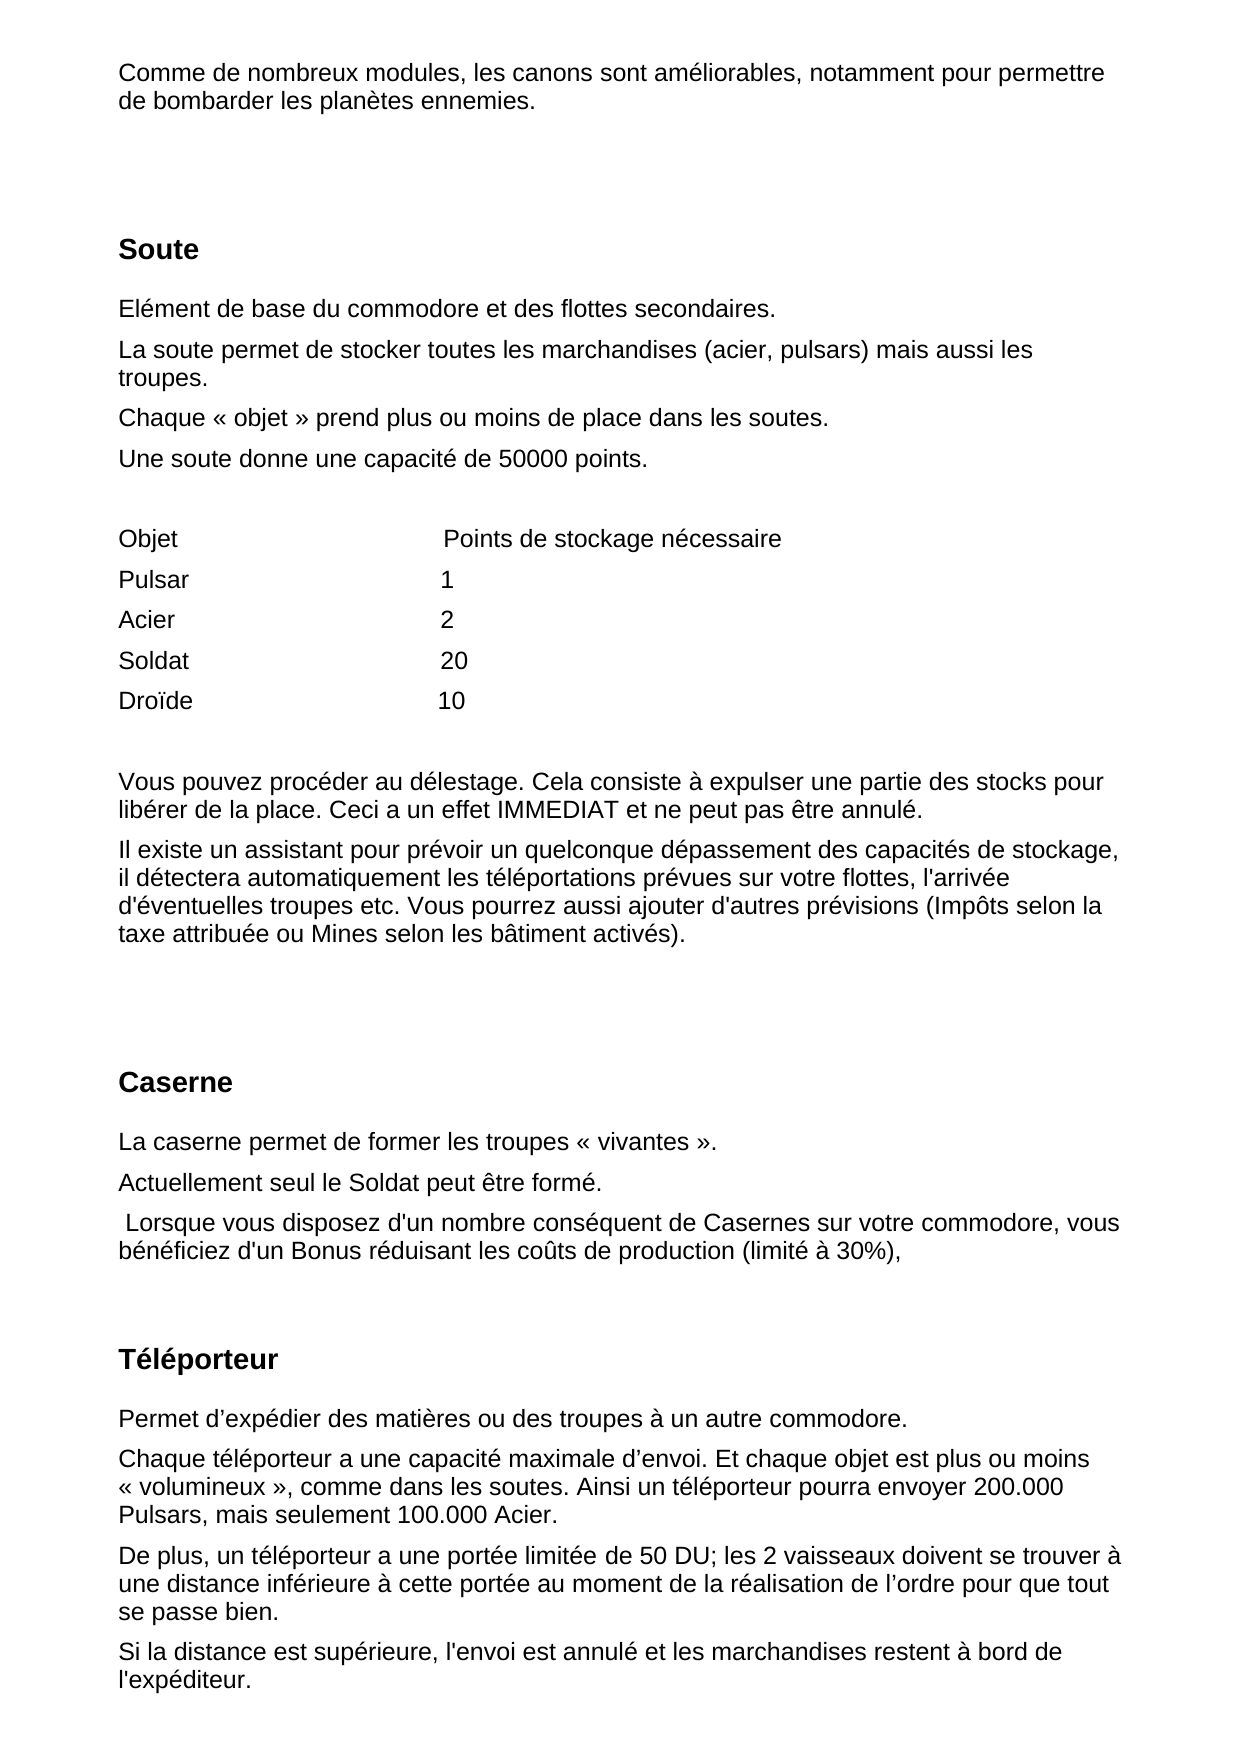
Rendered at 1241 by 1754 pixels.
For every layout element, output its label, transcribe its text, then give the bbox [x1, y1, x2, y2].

text Une soute donne une capacité de 50000 points. [118, 444, 1122, 472]
text La soute permet de stocker toutes les marchandises (acier, pulsars) mais aussi les troupes. [118, 336, 1122, 392]
text Elément de base du commodore et des flottes secondaires. [118, 295, 1122, 323]
text Droïde 10 [118, 687, 1122, 715]
text Actuellement seul le Soldat peut être formé. [118, 1169, 1122, 1197]
text Si la distance est supérieure, l'envoi est annulé et les marchandises restent à bord de l'expéditeur. [118, 1638, 1122, 1694]
text Chaque « objet » prend plus ou moins de place dans les soutes. [118, 404, 1122, 432]
text Il existe un assistant pour prévoir un quelconque dépassement des capacités de stockage, il détectera automatiquement les téléportations prévues sur votre flottes, l'arrivée d'éventuelles troupes etc. Vous pourrez aussi ajouter d'autres prévisions (Impôts selon la taxe attribuée ou Mines selon les bâtiment activés). [118, 836, 1122, 948]
text Acier 2 [118, 606, 1122, 634]
text La caserne permet de former les troupes « vivantes ». [118, 1128, 1122, 1156]
text Chaque téléporteur a une capacité maximale d’envoi. Et chaque objet est plus ou moins « volumineux », comme dans les soutes. Ainsi un téléporteur pourra envoyer 200.000 Pulsars, mais seulement 100.000 Acier. [118, 1445, 1122, 1529]
subtitle Soute [118, 233, 1122, 266]
subtitle Caserne [118, 1066, 1122, 1099]
text Soldat 20 [118, 647, 1122, 674]
text Pulsar 1 [118, 566, 1122, 594]
text Vous pouvez procéder au délestage. Cela consiste à expulser une partie des stocks pour libérer de la place. Ceci a un effet IMMEDIAT et ne peut pas être annulé. [118, 768, 1122, 824]
text Objet Points de stockage nécessaire [118, 525, 1122, 553]
text Comme de nombreux modules, les canons sont améliorables, notamment pour permettre de bombarder les planètes ennemies. [118, 59, 1122, 115]
text De plus, un téléporteur a une portée limitée de 50 DU; les 2 vaisseaux doivent se trouver à une distance inférieure à cette portée au moment de la réalisation de l’ordre pour que tout se passe bien. [118, 1542, 1122, 1625]
text Lorsque vous disposez d'un nombre conséquent de Casernes sur votre commodore, vous bénéficiez d'un Bonus réduisant les coûts de production (limité à 30%), [118, 1209, 1122, 1265]
text Permet d’expédier des matières ou des troupes à un autre commodore. [118, 1405, 1122, 1433]
subtitle Téléporteur [118, 1343, 1122, 1375]
